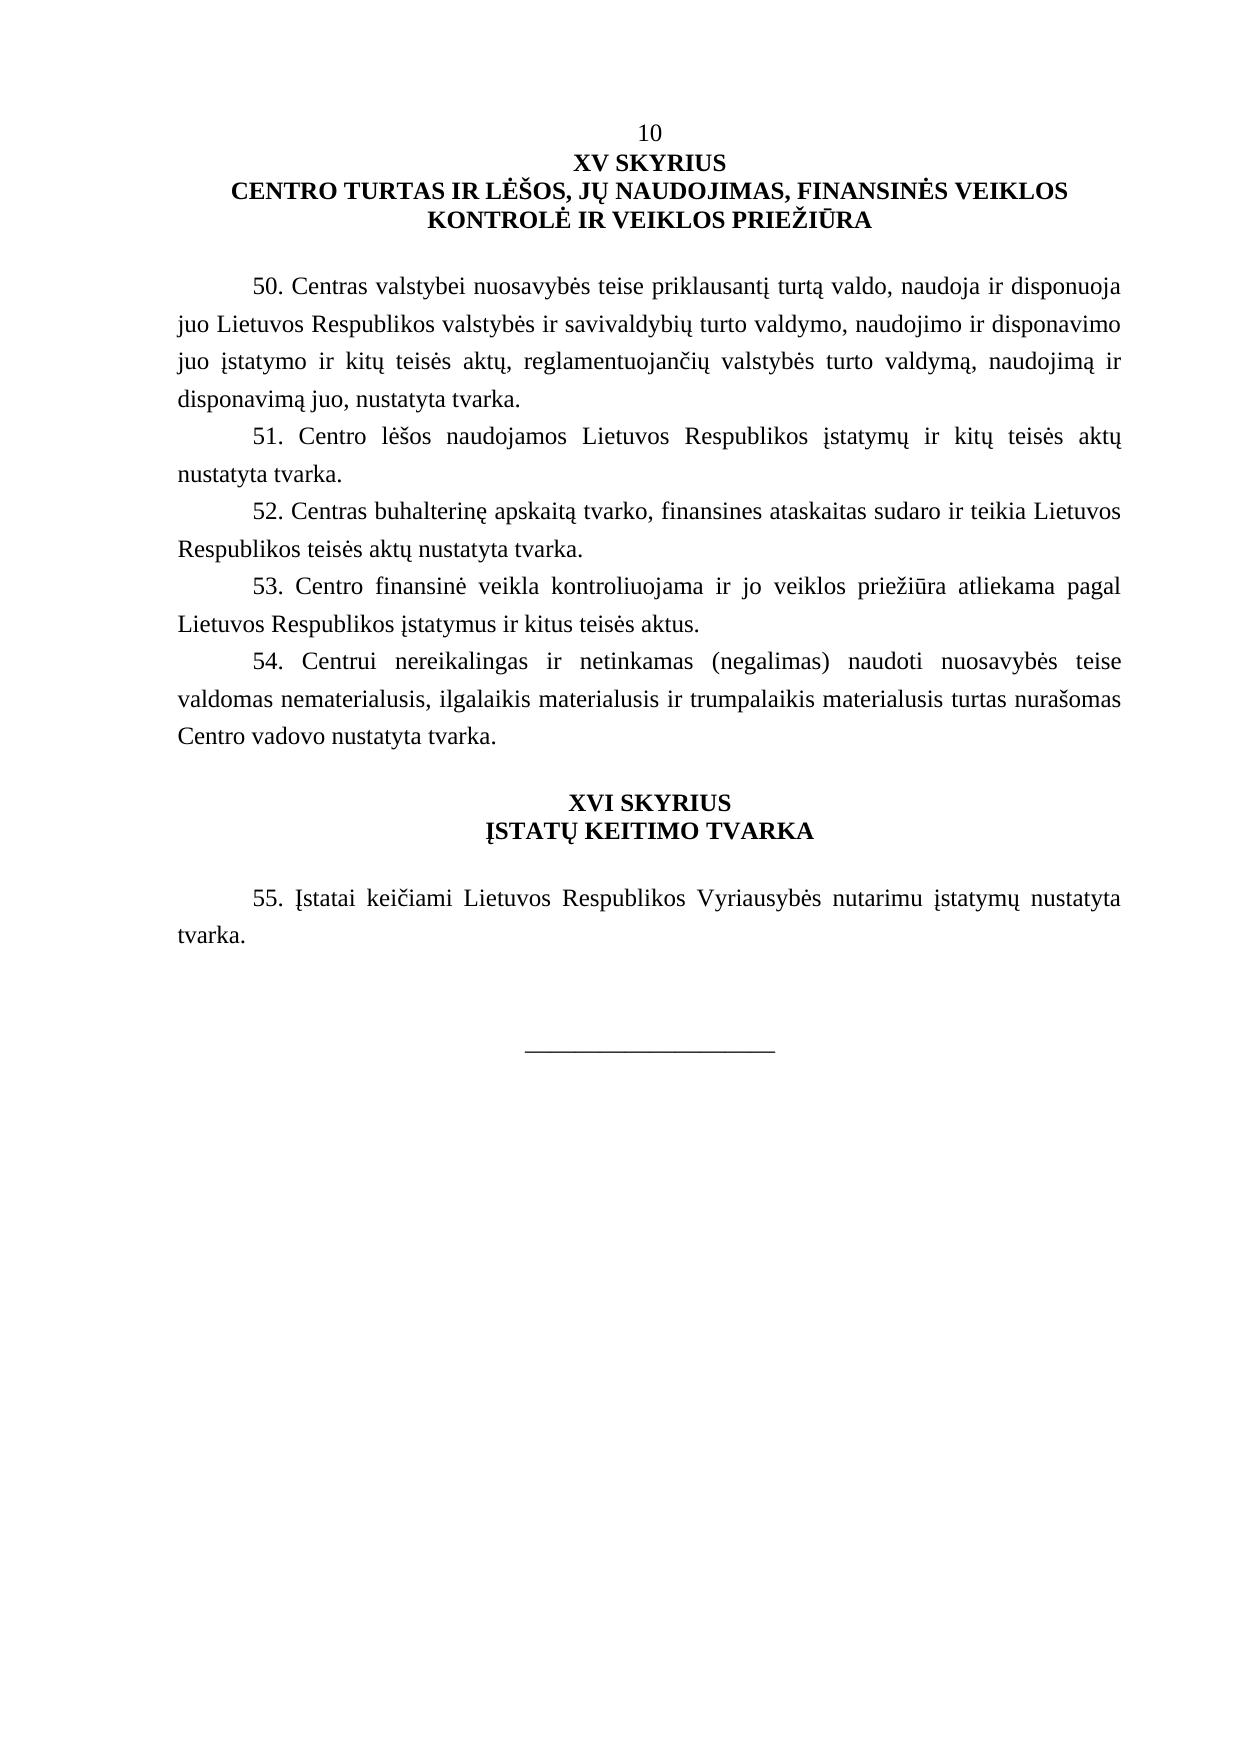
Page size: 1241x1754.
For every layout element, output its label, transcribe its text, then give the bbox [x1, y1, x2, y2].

text XVI SKYRIUS [177, 788, 1122, 816]
text 52. Centras buhalterinę apskaitą tvarko, finansines ataskaitas sudaro ir teikia Lietuvos Respublikos teisės aktų nustatyta tvarka. [177, 488, 1122, 563]
text –––––––––––––––––––– [177, 1035, 1122, 1064]
text 51. Centro lėšos naudojamos Lietuvos Respublikos įstatymų ir kitų teisės aktų nustatyta tvarka. [177, 413, 1122, 488]
text 55. Įstatai keičiami Lietuvos Respublikos Vyriausybės nutarimu įstatymų nustatyta tvarka. [177, 874, 1122, 949]
text 54. Centrui nereikalingas ir netinkamas (negalimas) naudoti nuosavybės teise valdomas nematerialusis, ilgalaikis materialusis ir trumpalaikis materialusis turtas nurašomas Centro vadovo nustatyta tvarka. [177, 638, 1122, 750]
text CENTRO TURTAS IR LĖŠOS, JŲ NAUDOJIMAS, FINANSINĖS VEIKLOS KONTROLĖ IR VEIKLOS PRIEŽIŪRA [177, 176, 1122, 234]
text ĮSTATŲ KEITIMO TVARKA [177, 816, 1122, 845]
text 53. Centro finansinė veikla kontroliuojama ir jo veiklos priežiūra atliekama pagal Lietuvos Respublikos įstatymus ir kitus teisės aktus. [177, 563, 1122, 638]
text XV SKYRIUS [177, 148, 1122, 176]
text 50. Centras valstybei nuosavybės teise priklausantį turtą valdo, naudoja ir disponuoja juo Lietuvos Respublikos valstybės ir savivaldybių turto valdymo, naudojimo ir disponavimo juo įstatymo ir kitų teisės aktų, reglamentuojančių valstybės turto valdymą, naudojimą ir disponavimą juo, nustatyta tvarka. [177, 263, 1122, 413]
